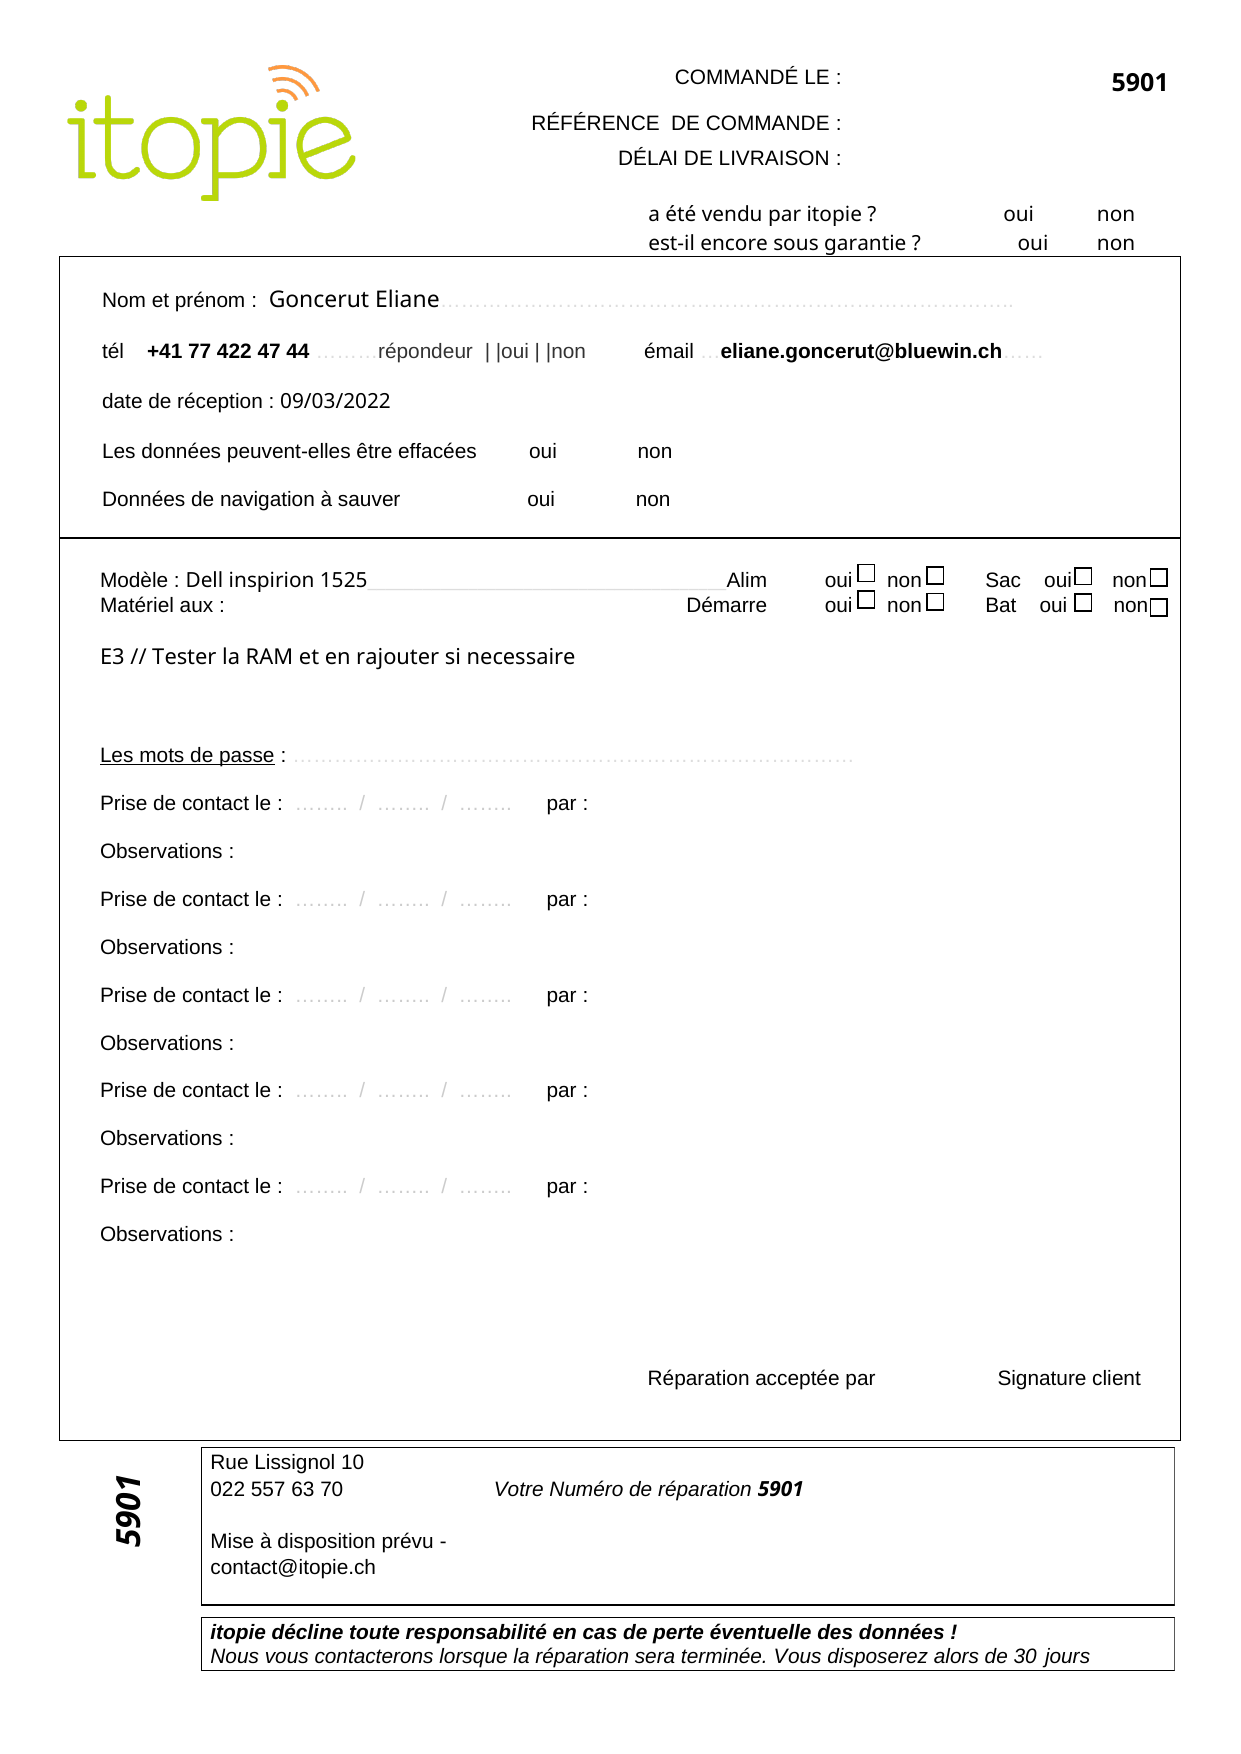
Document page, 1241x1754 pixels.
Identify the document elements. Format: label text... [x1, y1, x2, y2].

text Prise de contact le : …….. / …….. / …….. par : [60, 883, 1180, 911]
text Données de navigation à sauver oui non [60, 484, 1180, 511]
text Prise de contact le : …….. / …….. / …….. par : [60, 788, 1180, 815]
text Nom et prénom : Goncerut Eliane……………………………………………………………………….. [60, 280, 1180, 314]
text Les mots de passe : ……………………………………………………………………… [60, 740, 1180, 767]
table_header 5901 [847, 59, 1180, 104]
text Observations : [60, 836, 1180, 863]
text Modèle : Dell inspirion 1525 Alim oui non Sac oui non [879, 562, 925, 590]
table_header COMMANDÉ LE : [490, 59, 847, 104]
picture [67, 65, 356, 201]
text Matériel aux : Démarre oui non Bat oui non [60, 590, 1180, 617]
text Modèle : Dell inspirion 1525 Alim oui non Sac oui non [948, 562, 1180, 590]
text date de réception : 09/03/2022 [60, 383, 1180, 415]
table_cell DÉLAI DE LIVRAISON : [490, 140, 847, 175]
text Prise de contact le : …….. / …….. / …….. par : [60, 1171, 1180, 1198]
text Observations : [60, 1219, 1180, 1246]
table_header Rue Lissignol 10 022 557 63 70 Votre Numéro de réparation 5901 Mise à disposition prévu - contact@itopie.ch [195, 1441, 1180, 1611]
text Observations : [60, 1123, 1180, 1150]
table_header 5901 [59, 1441, 195, 1677]
table_cell [847, 105, 1180, 140]
table_cell itopie décline toute responsabilité en cas de perte éventuelle des données ! Nous vous contacterons lorsque la réparation sera terminée. Vous disposerez alors de 30 jours [195, 1611, 1180, 1677]
text tél +41 77 422 47 44 ………répondeur | |oui | |non émail …eliane.goncerut@bluewin.ch…… [60, 335, 1180, 362]
text Observations : [60, 931, 1180, 958]
text Observations : [60, 1027, 1180, 1054]
text Prise de contact le : …….. / …….. / …….. par : [60, 1075, 1180, 1102]
text Les données peuvent-elles être effacées oui non [60, 436, 1180, 463]
table_cell [847, 140, 1180, 175]
text E3 // Tester la RAM et en rajouter si necessaire [60, 638, 1180, 671]
text Modèle : Dell inspirion 1525 Alim oui non Sac oui non [60, 562, 856, 590]
text Prise de contact le : …….. / …….. / …….. par : [60, 979, 1180, 1006]
text a été vendu par itopie ? oui non [59, 199, 1181, 228]
text Réparation acceptée par Signature client [60, 1363, 1180, 1390]
table_cell RÉFÉRENCE DE COMMANDE : [490, 105, 847, 140]
text est-il encore sous garantie ? oui non [59, 228, 1181, 256]
